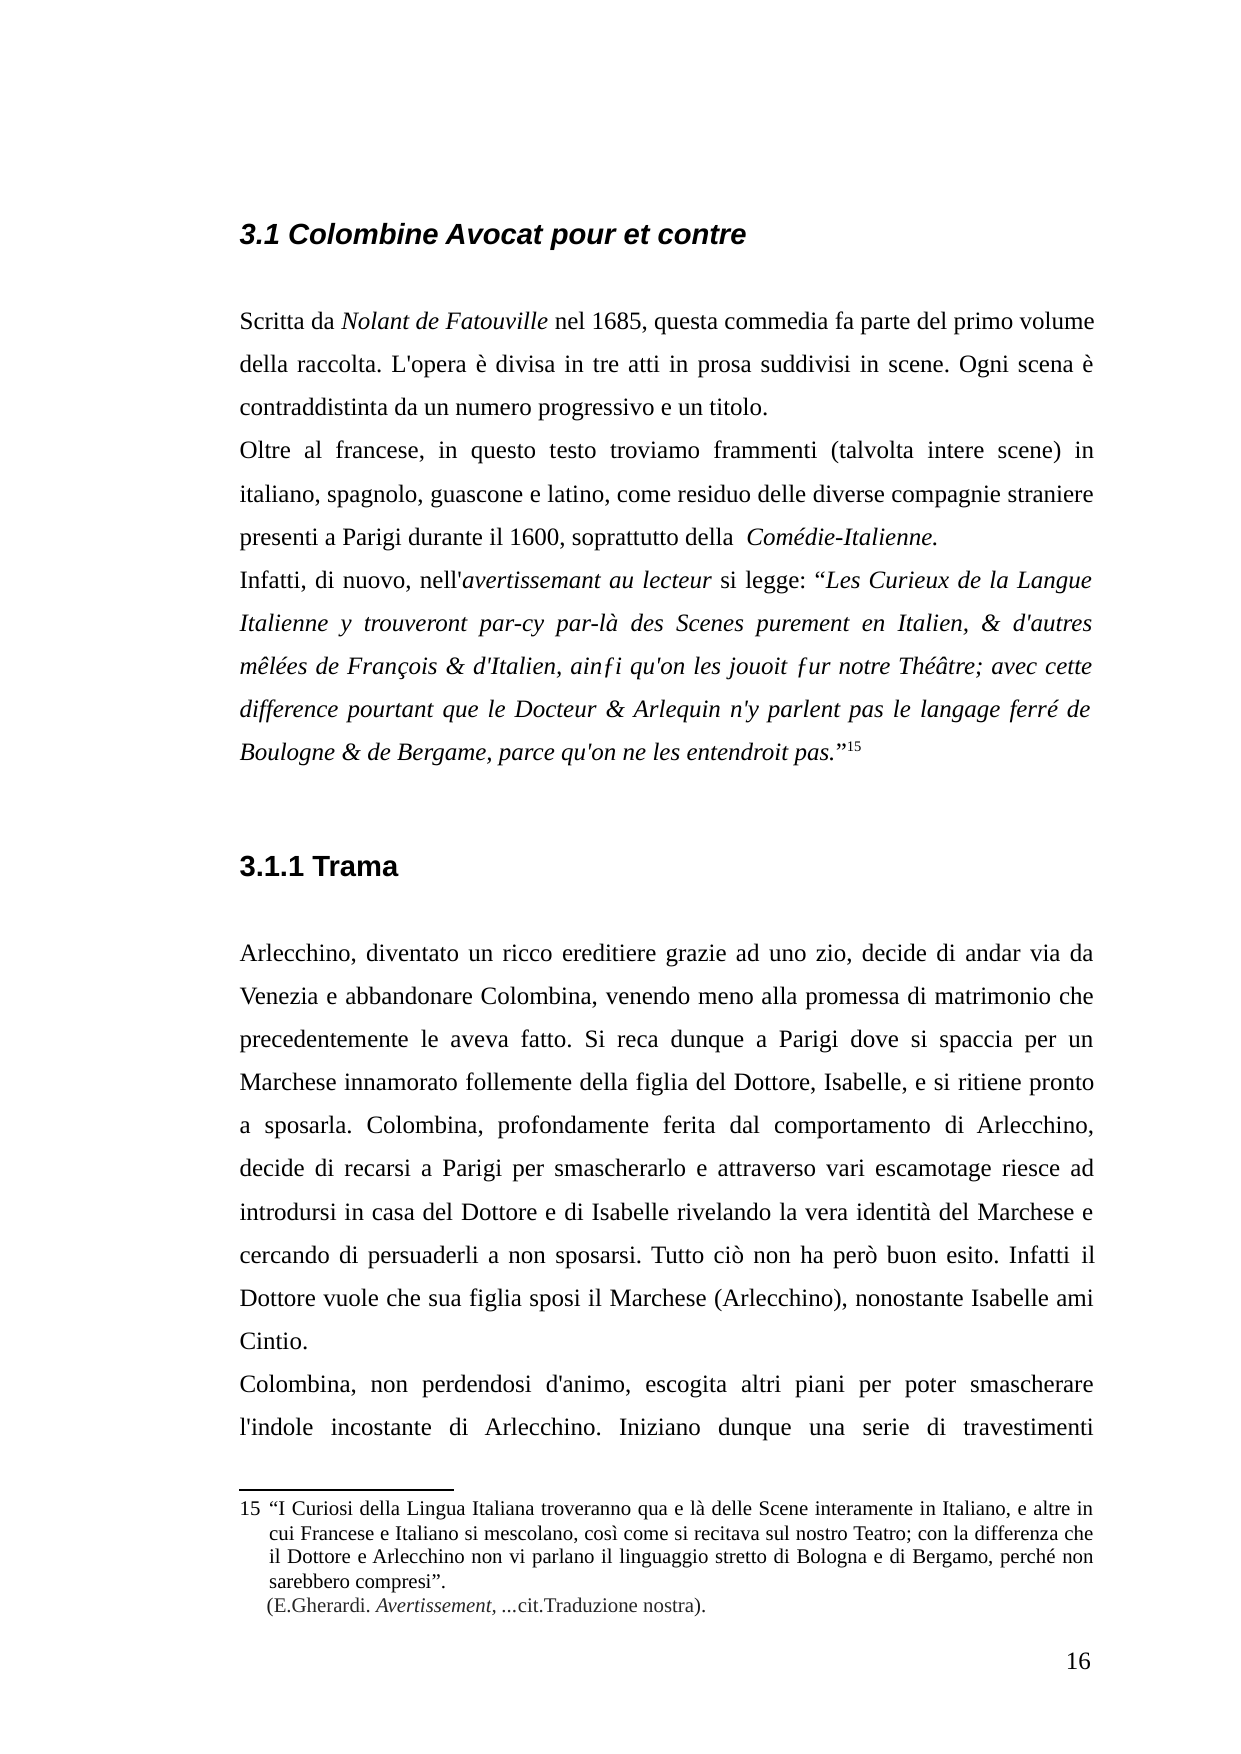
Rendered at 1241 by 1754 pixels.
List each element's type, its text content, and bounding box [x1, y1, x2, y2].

text Colombina, non perdendosi d'animo, escogita altri piani per poter smascherare l'indole incostante di Arlecchino. Iniziano dunque una serie di travestimenti [239, 1369, 1095, 1441]
text Arlecchino, diventato un ricco ereditiere grazie ad uno zio, decide di andar via da Venezia e abbandonare Colombina, venendo meno alla promessa di matrimonio che precedentemente le aveva fatto. Si reca dunque a Parigi dove si spaccia per un Marchese innamorato follemente della figlia del Dottore, Isabelle, e si ritiene pronto a sposarla. Colombina, profondamente ferita dal comportamento di Arlecchino, decide di recarsi a Parigi per smascherarlo e attraverso vari escamotage riesce ad introdursi in casa del Dottore e di Isabelle rivelando la vera identità del Marchese e cercando di persuaderli a non sposarsi. Tutto ciò non ha però buon esito. Infatti il Dottore vuole che sua figlia sposi il Marchese (Arlecchino), nonostante Isabelle ami Cintio. [239, 938, 1095, 1355]
subtitle 3.1 Colombine Avocat pour et contre [239, 217, 1095, 251]
text Oltre al francese, in questo testo troviamo frammenti (talvolta intere scene) in italiano, spagnolo, guascone e latino, come residuo delle diverse compagnie straniere presenti a Parigi durante il 1600, soprattutto della Comédie-Italienne. [239, 436, 1095, 551]
subtitle 3.1.1 Trama [239, 849, 1095, 882]
text “I Curiosi della Lingua Italiana troveranno qua e là delle Scene interamente in Italiano, e altre in cui Francese e Italiano si mescolano, così come si recitava sul nostro Teatro; con la differenza che il Dottore e Arlecchino non vi parlano il linguaggio stretto di Bologna e di Bergamo, perché non sarebbero compresi”. [239, 1496, 1095, 1593]
text Infatti, di nuovo, nell'avertissemant au lecteur si legge: “Les Curieux de la Langue Italienne y trouveront par-cy par-là des Scenes purement en Italien, & d'autres mêlées de François & d'Italien, ainƒi qu'on les jouoit ƒur notre Théâtre; avec cette difference pourtant que le Docteur & Arlequin n'y parlent pas le langage ferré de Boulogne & de Bergame, parce qu'on ne les entendroit pas.” [239, 565, 1095, 766]
text Scritta da Nolant de Fatouville nel 1685, questa commedia fa parte del primo volume della raccolta. L'opera è divisa in tre atti in prosa suddivisi in scene. Ogni scena è contraddistinta da un numero progressivo e un titolo. [239, 306, 1095, 421]
text (E.Gherardi. Avertissement, ...cit.Traduzione nostra). [240, 1593, 1095, 1617]
